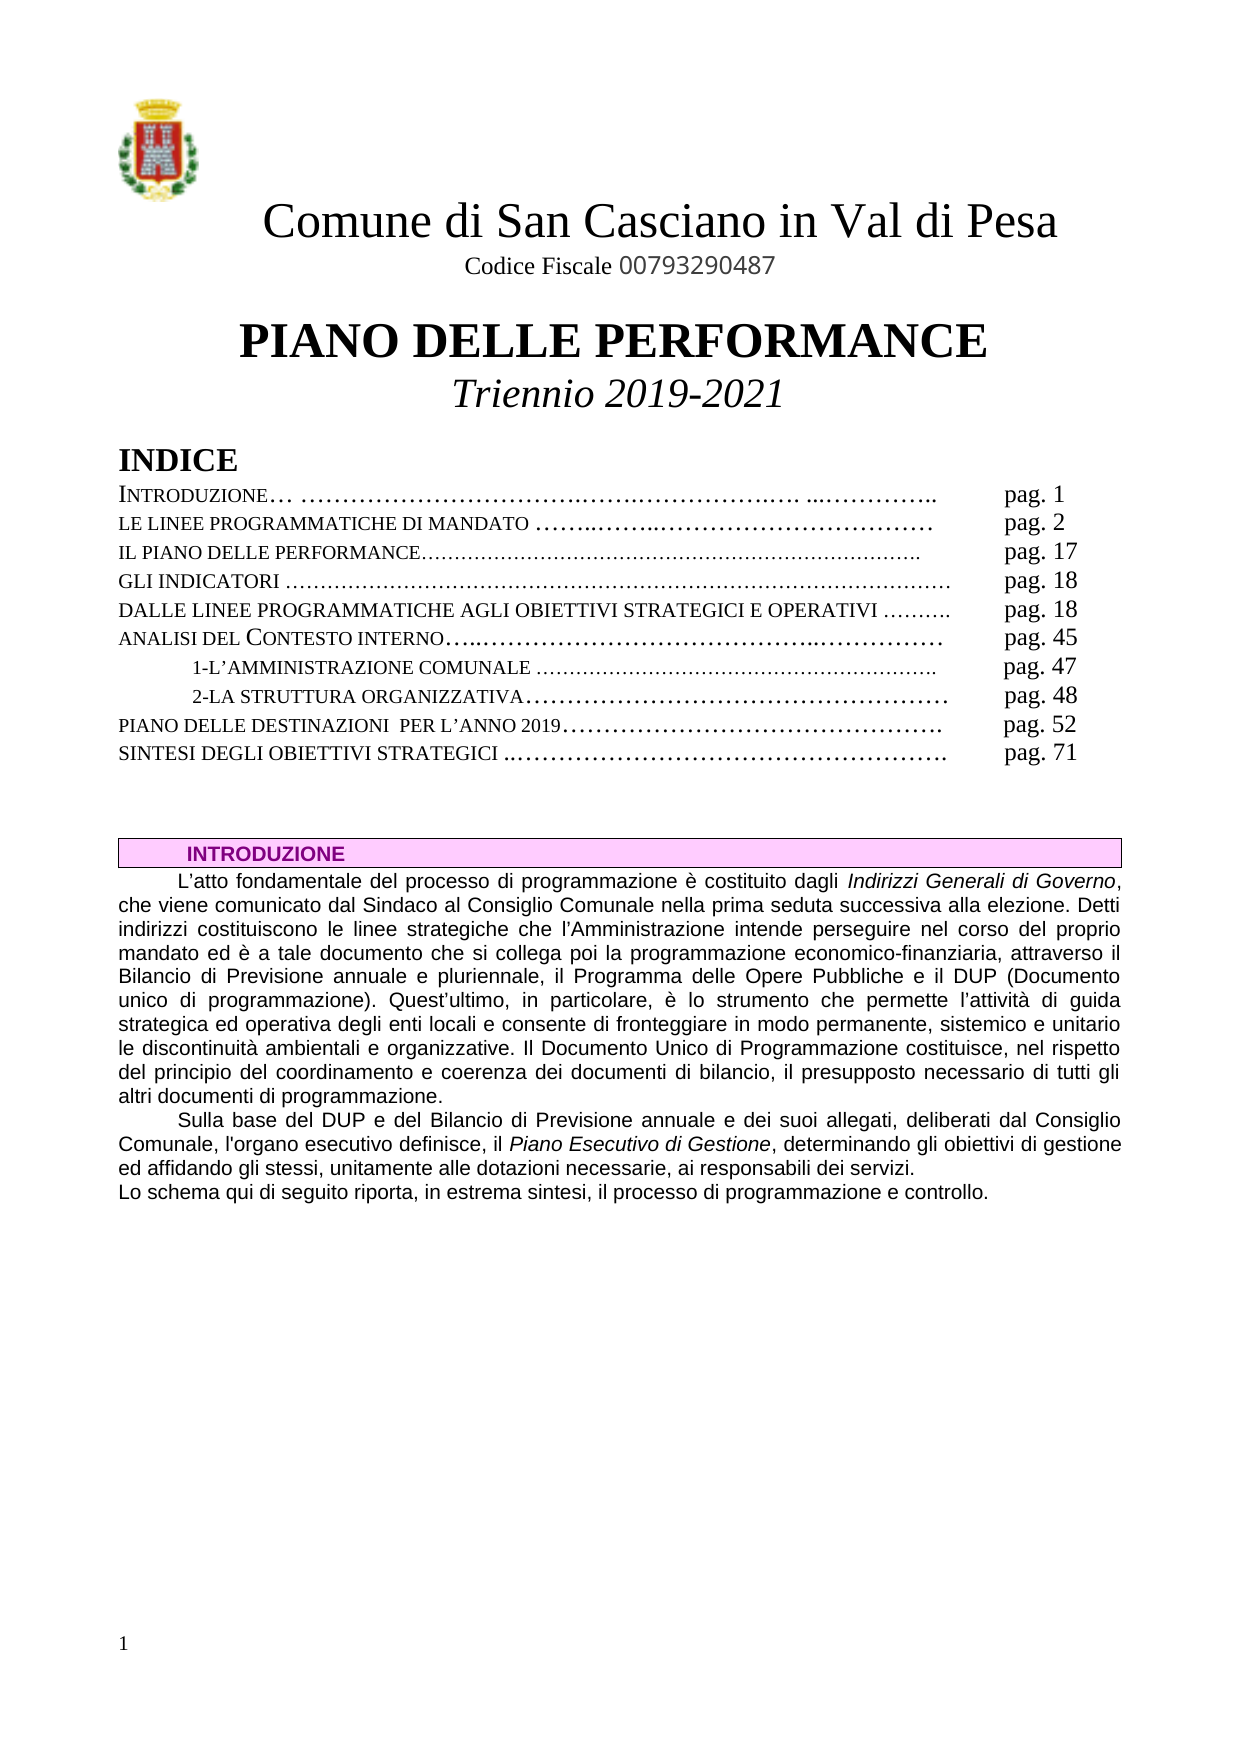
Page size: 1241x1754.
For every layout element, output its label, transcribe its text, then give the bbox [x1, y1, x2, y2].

text INTRODUZIONE… …………………………….…….…………….…. ...………….. pag. 1 [118, 479, 1122, 507]
text DALLE LINEE PROGRAMMATICHE AGLI OBIETTIVI STRATEGICI E OPERATIVI ………. pag. 18 [118, 594, 1122, 622]
text IL PIANO DELLE PERFORMANCE…………………………………………………………………. pag. 17 [118, 536, 1122, 565]
text Codice Fiscale 00793290487 [118, 248, 1122, 282]
text PIANO DELLE PERFORMANCE [118, 311, 1122, 368]
text Piano delle Performance - Triennio 2012/2014Piano delle Performance - Triennio 2012/2014 [118, 416, 1122, 440]
text PIANO DELLE DESTINAZIONI PER L’ANNO 2019………………………………………. pag. 52 [118, 709, 1122, 737]
text 1-L’AMMINISTRAZIONE COMUNALE ……………………………………………………. pag. 47 [118, 651, 1122, 680]
text Lo schema qui di seguito riporta, in estrema sintesi, il processo di programmazione e controllo. [118, 1180, 1122, 1204]
text INTRODUZIONE [119, 839, 1121, 867]
text Triennio 2019-2021 [118, 368, 1122, 416]
text Piano delle Performance - Triennio 2012/2014 [199, 99, 1122, 133]
text L’atto fondamentale del processo di programmazione è costituito dagli Indirizzi Generali di Governo, che viene comunicato dal Sindaco al Consiglio Comunale nella prima seduta successiva alla elezione. Detti indirizzi costituiscono le linee strategiche che l’Amministrazione intende perseguire nel corso del proprio mandato ed è a tale documento che si collega poi la programmazione economico-finanziaria, attraverso il Bilancio di Previsione annuale e pluriennale, il Programma delle Opere Pubbliche e il DUP (Documento unico di programmazione). Quest’ultimo, in particolare, è lo strumento che permette l’attività di guida strategica ed operativa degli enti locali e consente di fronteggiare in modo permanente, sistemico e unitario le discontinuità ambientali e organizzative. Il Documento Unico di Programmazione costituisce, nel rispetto del principio del coordinamento e coerenza dei documenti di bilancio, il presupposto necessario di tutti gli altri documenti di programmazione. [118, 868, 1122, 1108]
text GLI INDICATORI …………………………………………………………………………………… pag. 18 [118, 565, 1122, 594]
text SINTESI DEGLI OBIETTIVI STRATEGICI ..……………………………………………. pag. 71 [118, 737, 1122, 766]
text ANALISI DEL CONTESTO INTERNO…..…………………………………..…………… pag. 45 [118, 622, 1122, 651]
text LE LINEE PROGRAMMATICHE DI MANDATO ……..……..…………………………… pag. 2 [118, 507, 1122, 536]
text Sulla base del DUP e del Bilancio di Previsione annuale e dei suoi allegati, deliberati dal Consiglio Comunale, l'organo esecutivo definisce, il Piano Esecutivo di Gestione, determinando gli obiettivi di gestione ed affidando gli stessi, unitamente alle dotazioni necessarie, ai responsabili dei servizi. [118, 1108, 1122, 1180]
text ano delle Performance - Triennio 2012/2014 [118, 814, 1122, 838]
text Comune di San Casciano in Val di Pesa [118, 191, 1122, 248]
text INDICE [118, 440, 1122, 479]
text 2-LA STRUTTURA ORGANIZZATIVA…………………………………………… pag. 48 [118, 680, 1122, 709]
